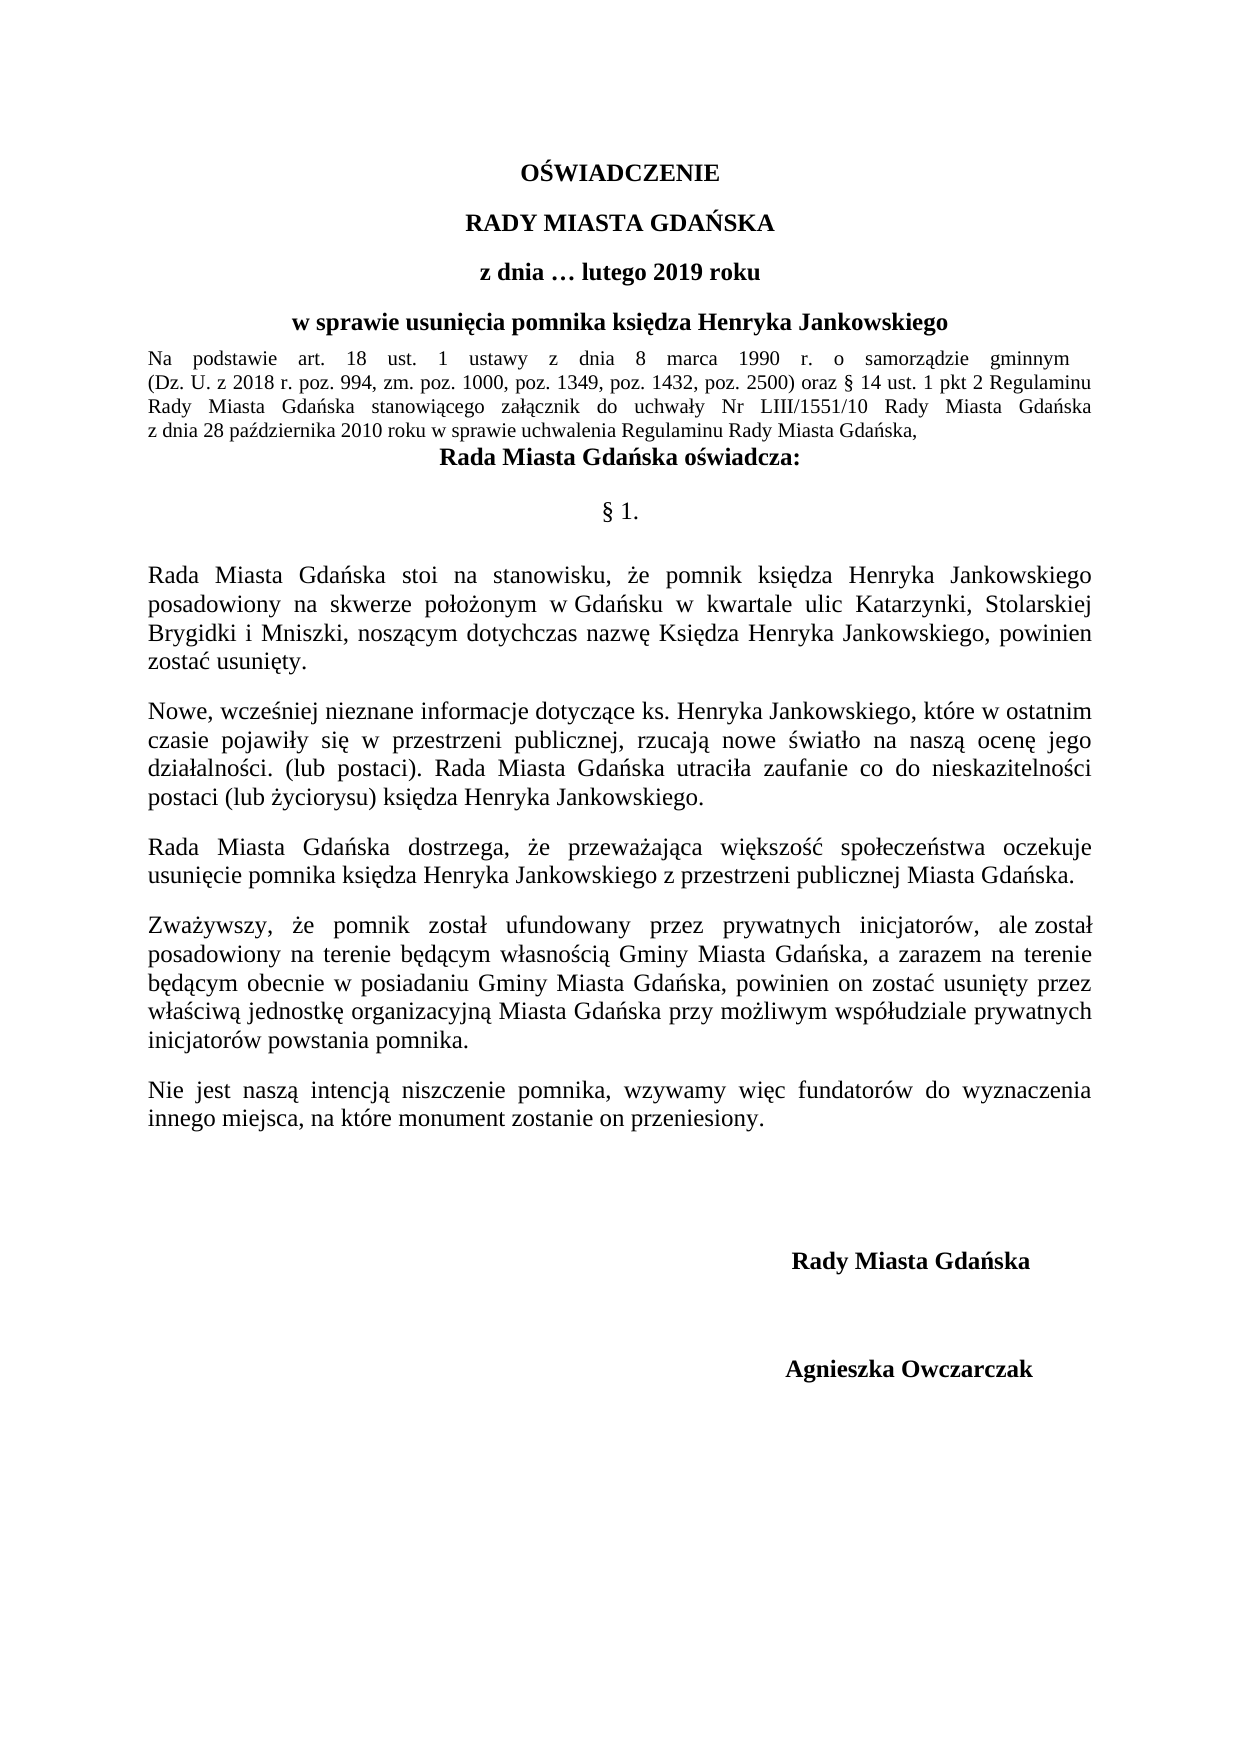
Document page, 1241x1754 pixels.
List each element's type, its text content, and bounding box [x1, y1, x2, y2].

text Zważywszy, że pomnik został ufundowany przez prywatnych inicjatorów, ale został posadowiony na terenie będącym własnością Gminy Miasta Gdańska, a zarazem na terenie będącym obecnie w posiadaniu Gminy Miasta Gdańska, powinien on zostać usunięty przez właściwą jednostkę organizacyjną Miasta Gdańska przy możliwym współudziale prywatnych inicjatorów powstania pomnika. [148, 910, 1093, 1054]
text Nowe, wcześniej nieznane informacje dotyczące ks. Henryka Jankowskiego, które w ostatnim czasie pojawiły się w przestrzeni publicznej, rzucają nowe światło na naszą ocenę jego działalności. (lub postaci). Rada Miasta Gdańska utraciła zaufanie co do nieskazitelności postaci (lub życiorysu) księdza Henryka Jankowskiego. [148, 696, 1093, 811]
text Nie jest naszą intencją niszczenie pomnika, wzywamy więc fundatorów do wyznaczenia innego miejsca, na które monument zostanie on przeniesiony. [148, 1075, 1093, 1132]
text RADY MIASTA GDAŃSKA [148, 208, 1093, 236]
text § 1. [148, 496, 1093, 525]
text Rada Miasta Gdańska stoi na stanowisku, że pomnik księdza Henryka Jankowskiego posadowiony na skwerze położonym w Gdańsku w kwartale ulic Katarzynki, Stolarskiej Brygidki i Mniszki, noszącym dotychczas nazwę Księdza Henryka Jankowskiego, powinien zostać usunięty. [148, 560, 1093, 675]
text z dnia … lutego 2019 roku [148, 257, 1093, 286]
text OŚWIADCZENIE [148, 158, 1093, 187]
text Na podstawie art. 18 ust. 1 ustawy z dnia 8 marca 1990 r. o samorządzie gminnym (Dz. U. z 2018 r. poz. 994, zm. poz. 1000, poz. 1349, poz. 1432, poz. 2500) oraz § 14 ust. 1 pkt 2 Regulaminu Rady Miasta Gdańska stanowiącego załącznik do uchwały Nr LIII/1551/10 Rady Miasta Gdańska z dnia 28 października 2010 roku w sprawie uchwalenia Regulaminu Rady Miasta Gdańska, [148, 346, 1093, 442]
text Rada Miasta Gdańska oświadcza: [148, 442, 1093, 471]
text Rady Miasta Gdańska [748, 1246, 1093, 1275]
text Rada Miasta Gdańska dostrzega, że przeważająca większość społeczeństwa oczekuje usunięcie pomnika księdza Henryka Jankowskiego z przestrzeni publicznej Miasta Gdańska. [148, 832, 1093, 889]
text Agnieszka Owczarczak [673, 1354, 1093, 1382]
text w sprawie usunięcia pomnika księdza Henryka Jankowskiego [148, 307, 1093, 336]
